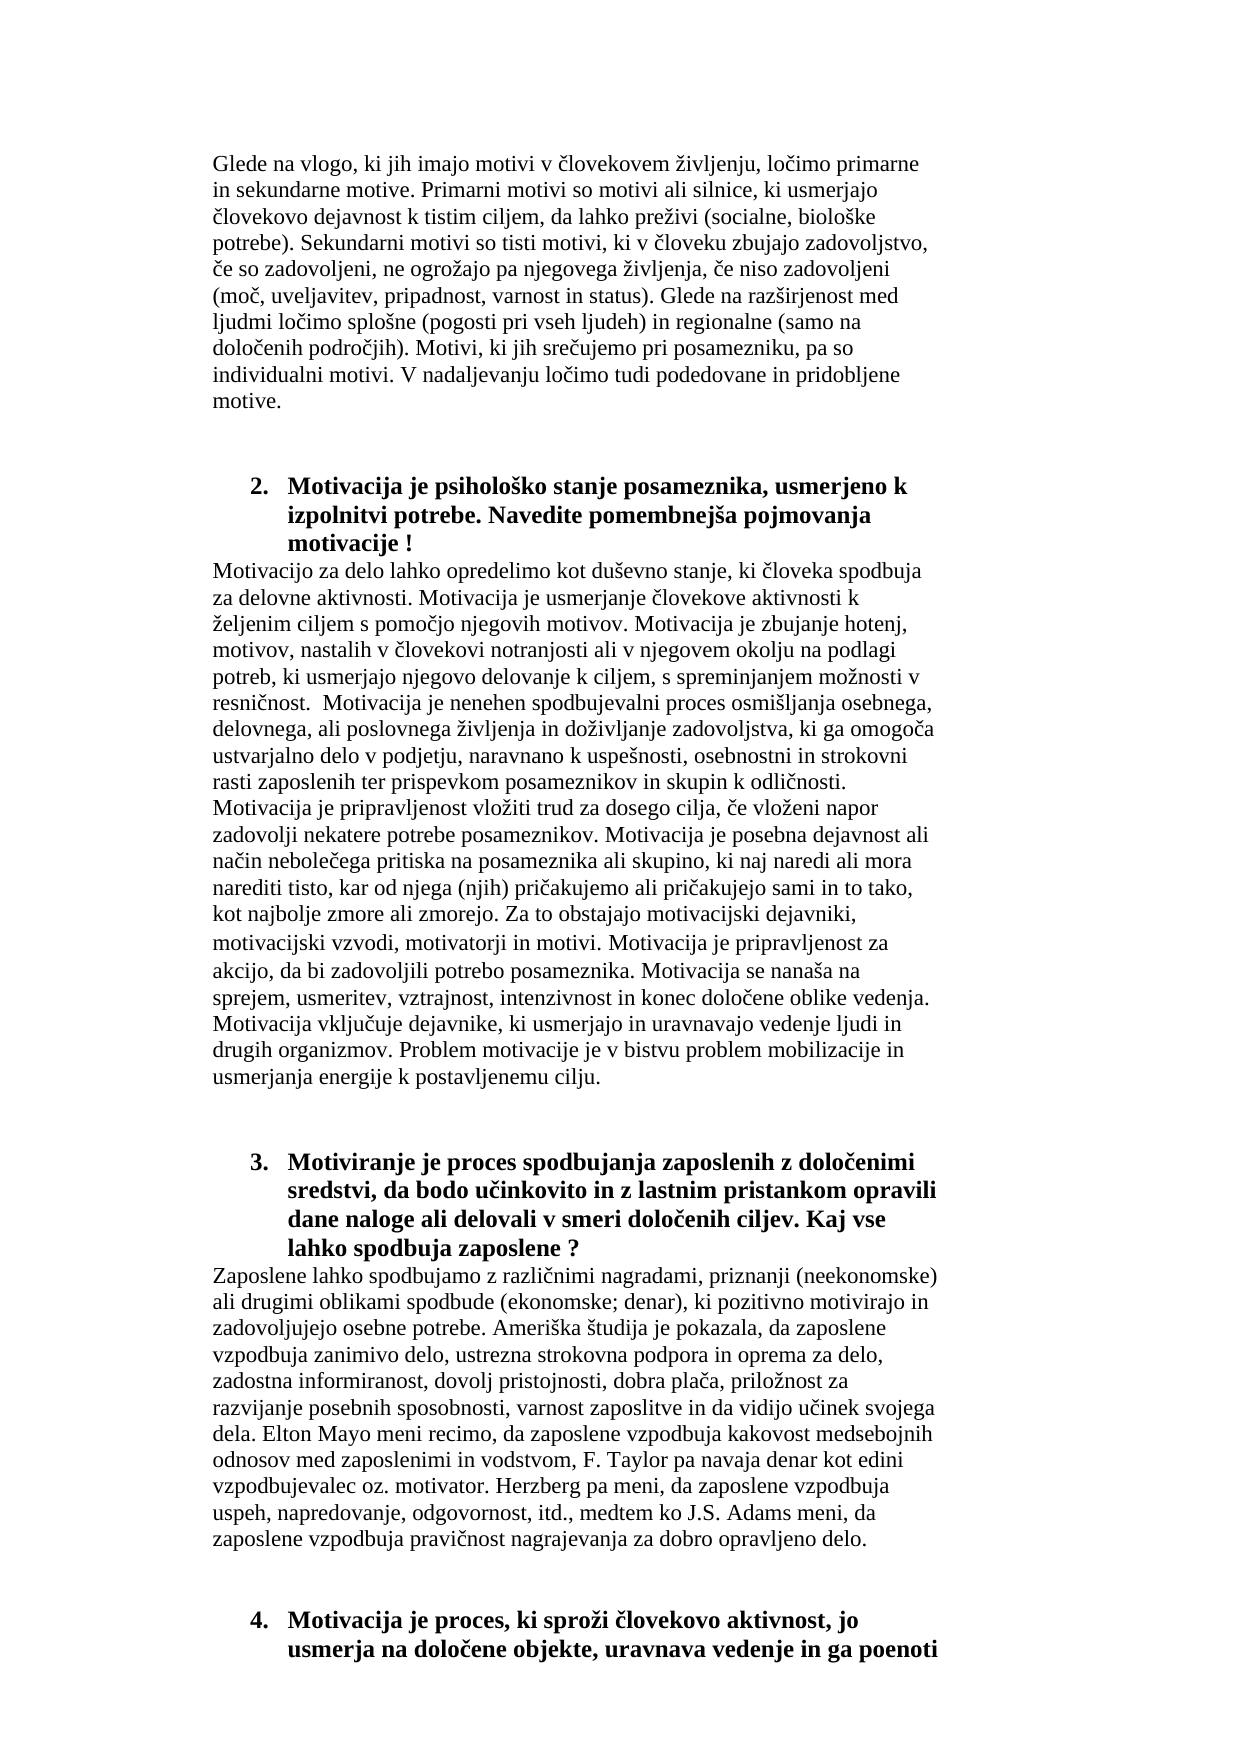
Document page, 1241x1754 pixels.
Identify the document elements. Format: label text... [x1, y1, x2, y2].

list Motiviranje je proces spodbujanja zaposlenih z določenimi sredstvi, da bodo učinkovito in z lastnim pristankom opravili dane naloge ali delovali v smeri določenih ciljev. Kaj vse lahko spodbuja zaposlene ? [250, 1147, 940, 1262]
text Zaposlene lahko spodbujamo z različnimi nagradami, priznanji (neekonomske) ali drugimi oblikami spodbude (ekonomske; denar), ki pozitivno motivirajo in zadovoljujejo osebne potrebe. Ameriška študija je pokazala, da zaposlene vzpodbuja zanimivo delo, ustrezna strokovna podpora in oprema za delo, zadostna informiranost, dovolj pristojnosti, dobra plača, priložnost za razvijanje posebnih sposobnosti, varnost zaposlitve in da vidijo učinek svojega dela. Elton Mayo meni recimo, da zaposlene vzpodbuja kakovost medsebojnih odnosov med zaposlenimi in vodstvom, F. Taylor pa navaja denar kot edini vzpodbujevalec oz. motivator. Herzberg pa meni, da zaposlene vzpodbuja uspeh, napredovanje, odgovornost, itd., medtem ko J.S. Adams meni, da zaposlene vzpodbuja pravičnost nagrajevanja za dobro opravljeno delo. [212, 1262, 940, 1552]
text Glede na vlogo, ki jih imajo motivi v človekovem življenju, ločimo primarne in sekundarne motive. Primarni motivi so motivi ali silnice, ki usmerjajo človekovo dejavnost k tistim ciljem, da lahko preživi (socialne, biološke potrebe). Sekundarni motivi so tisti motivi, ki v človeku zbujajo zadovoljstvo, če so zadovoljeni, ne ogrožajo pa njegovega življenja, če niso zadovoljeni (moč, uveljavitev, pripadnost, varnost in status). Glede na razširjenost med ljudmi ločimo splošne (pogosti pri vseh ljudeh) in regionalne (samo na določenih področjih). Motivi, ki jih srečujemo pri posamezniku, pa so individualni motivi. V nadaljevanju ločimo tudi podedovane in pridobljene motive. [212, 150, 940, 413]
text Motivacijo za delo lahko opredelimo kot duševno stanje, ki človeka spodbuja za delovne aktivnosti. Motivacija je usmerjanje človekove aktivnosti k željenim ciljem s pomočjo njegovih motivov. Motivacija je zbujanje hotenj, motivov, nastalih v človekovi notranjosti ali v njegovem okolju na podlagi potreb, ki usmerjajo njegovo delovanje k ciljem, s spreminjanjem možnosti v resničnost. Motivacija je nenehen spodbujevalni proces osmišljanja osebnega, delovnega, ali poslovnega življenja in doživljanje zadovoljstva, ki ga omogoča ustvarjalno delo v podjetju, naravnano k uspešnosti, osebnostni in strokovni rasti zaposlenih ter prispevkom posameznikov in skupin k odličnosti. Motivacija je pripravljenost vložiti trud za dosego cilja, če vloženi napor zadovolji nekatere potrebe posameznikov. Motivacija je posebna dejavnost ali način nebolečega pritiska na posameznika ali skupino, ki naj naredi ali mora narediti tisto, kar od njega (njih) pričakujemo ali pričakujejo sami in to tako, kot najbolje zmore ali zmorejo. Za to obstajajo motivacijski dejavniki, motivacijski vzvodi, motivatorji in motivi. Motivacija je pripravljenost za akcijo, da bi zadovoljili potrebo posameznika. Motivacija se nanaša na sprejem, usmeritev, vztrajnost, intenzivnost in konec določene oblike vedenja. Motivacija vključuje dejavnike, ki usmerjajo in uravnavajo vedenje ljudi in drugih organizmov. Problem motivacije je v bistvu problem mobilizacije in usmerjanja energije k postavljenemu cilju. [212, 557, 940, 1089]
list Motivacija je psihološko stanje posameznika, usmerjeno k izpolnitvi potrebe. Navedite pomembnejša pojmovanja motivacije ! [250, 471, 940, 557]
list Motivacija je proces, ki sproži človekovo aktivnost, jo usmerja na določene objekte, uravnava vedenje in ga poenoti [250, 1605, 940, 1663]
